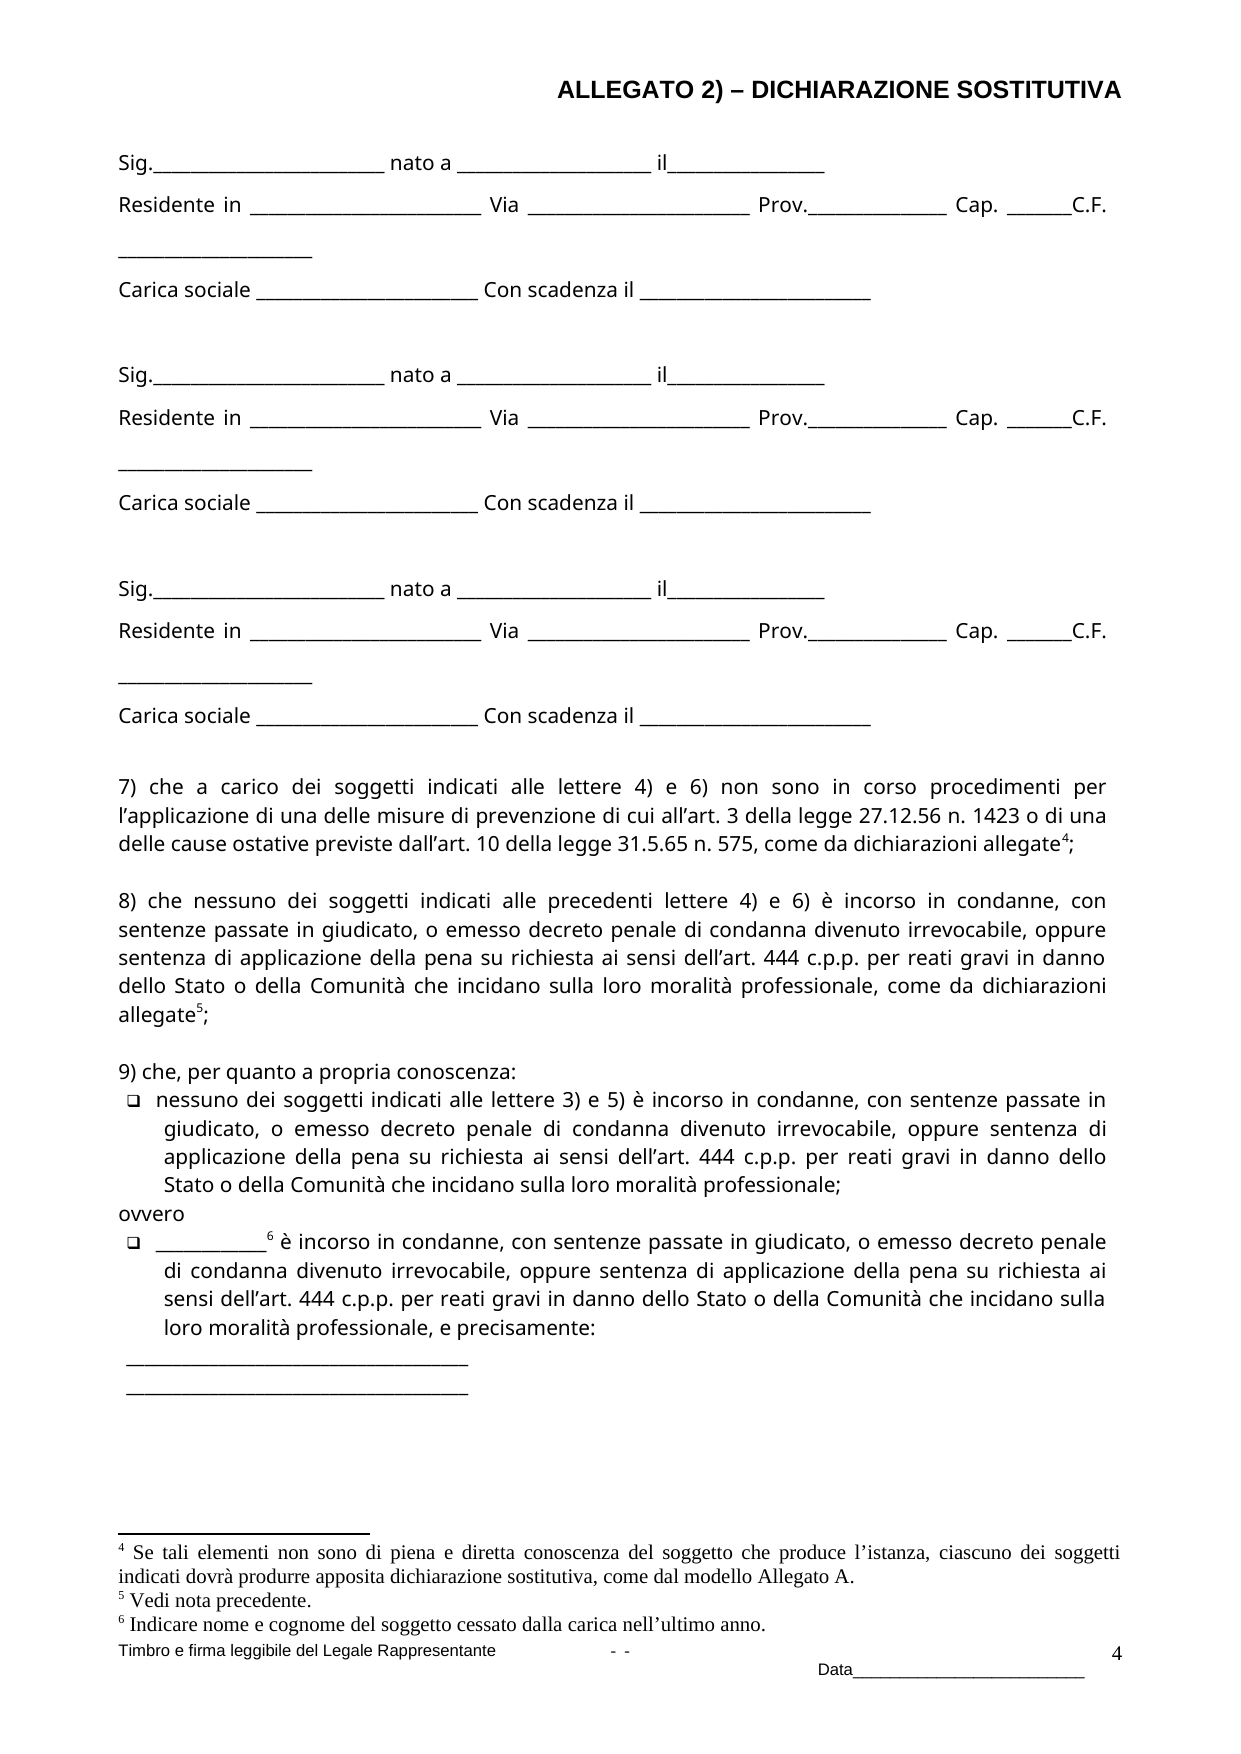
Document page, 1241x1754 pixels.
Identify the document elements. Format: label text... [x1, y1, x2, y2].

text Sig._________________________ nato a _____________________ il_________________ [118, 361, 1108, 389]
text 7) che a carico dei soggetti indicati alle lettere 4) e 6) non sono in corso procedimenti per l’applicazione di una delle misure di prevenzione di cui all’art. 3 della legge 27.12.56 n. 1423 o di una delle cause ostative previste dall’art. 10 della legge 31.5.65 n. 575, come da dichiarazioni allegate; [118, 772, 1108, 858]
text Se tali elementi non sono di piena e diretta conoscenza del soggetto che produce l’istanza, ciascuno dei soggetti indicati dovrà produrre apposita dichiarazione sostitutiva, come dal modello Allegato A. [118, 1539, 1122, 1588]
text Sig._________________________ nato a _____________________ il_________________ [118, 148, 1108, 176]
text _____________________________________ [126, 1370, 1108, 1398]
text Carica sociale ________________________ Con scadenza il _________________________ [118, 488, 1108, 517]
text Residente in _________________________ Via ________________________ Prov._______________ Cap. _______C.F. _____________________ [118, 616, 1108, 687]
text Carica sociale ________________________ Con scadenza il _________________________ [118, 275, 1108, 304]
text Sig._________________________ nato a _____________________ il_________________ [118, 574, 1108, 602]
text Residente in _________________________ Via ________________________ Prov._______________ Cap. _______C.F. _____________________ [118, 190, 1108, 261]
text _____________________________________ [126, 1341, 1108, 1370]
text 8) che nessuno dei soggetti indicati alle precedenti lettere 4) e 6) è incorso in condanne, con sentenze passate in giudicato, o emesso decreto penale di condanna divenuto irrevocabile, oppure sentenza di applicazione della pena su richiesta ai sensi dell’art. 444 c.p.p. per reati gravi in danno dello Stato o della Comunità che incidano sulla loro moralità professionale, come da dichiarazioni allegate; [118, 886, 1108, 1028]
list nessuno dei soggetti indicati alle lettere 3) e 5) è incorso in condanne, con sentenze passate in giudicato, o emesso decreto penale di condanna divenuto irrevocabile, oppure sentenza di applicazione della pena su richiesta ai sensi dell’art. 444 c.p.p. per reati gravi in danno dello Stato o della Comunità che incidano sulla loro moralità professionale; [126, 1085, 1108, 1199]
text ovvero [118, 1199, 1108, 1227]
text Carica sociale ________________________ Con scadenza il _________________________ [118, 701, 1108, 730]
list Indicare nome e cognome del soggetto cessato dalla carica nell’ultimo anno. [118, 1612, 1122, 1636]
list ____________ è incorso in condanne, con sentenze passate in giudicato, o emesso decreto penale di condanna divenuto irrevocabile, oppure sentenza di applicazione della pena su richiesta ai sensi dell’art. 444 c.p.p. per reati gravi in danno dello Stato o della Comunità che incidano sulla loro moralità professionale, e precisamente: [126, 1227, 1108, 1341]
text Vedi nota precedente. [118, 1588, 1122, 1612]
text Residente in _________________________ Via ________________________ Prov._______________ Cap. _______C.F. _____________________ [118, 403, 1108, 474]
text 9) che, per quanto a propria conoscenza: [118, 1057, 1108, 1085]
